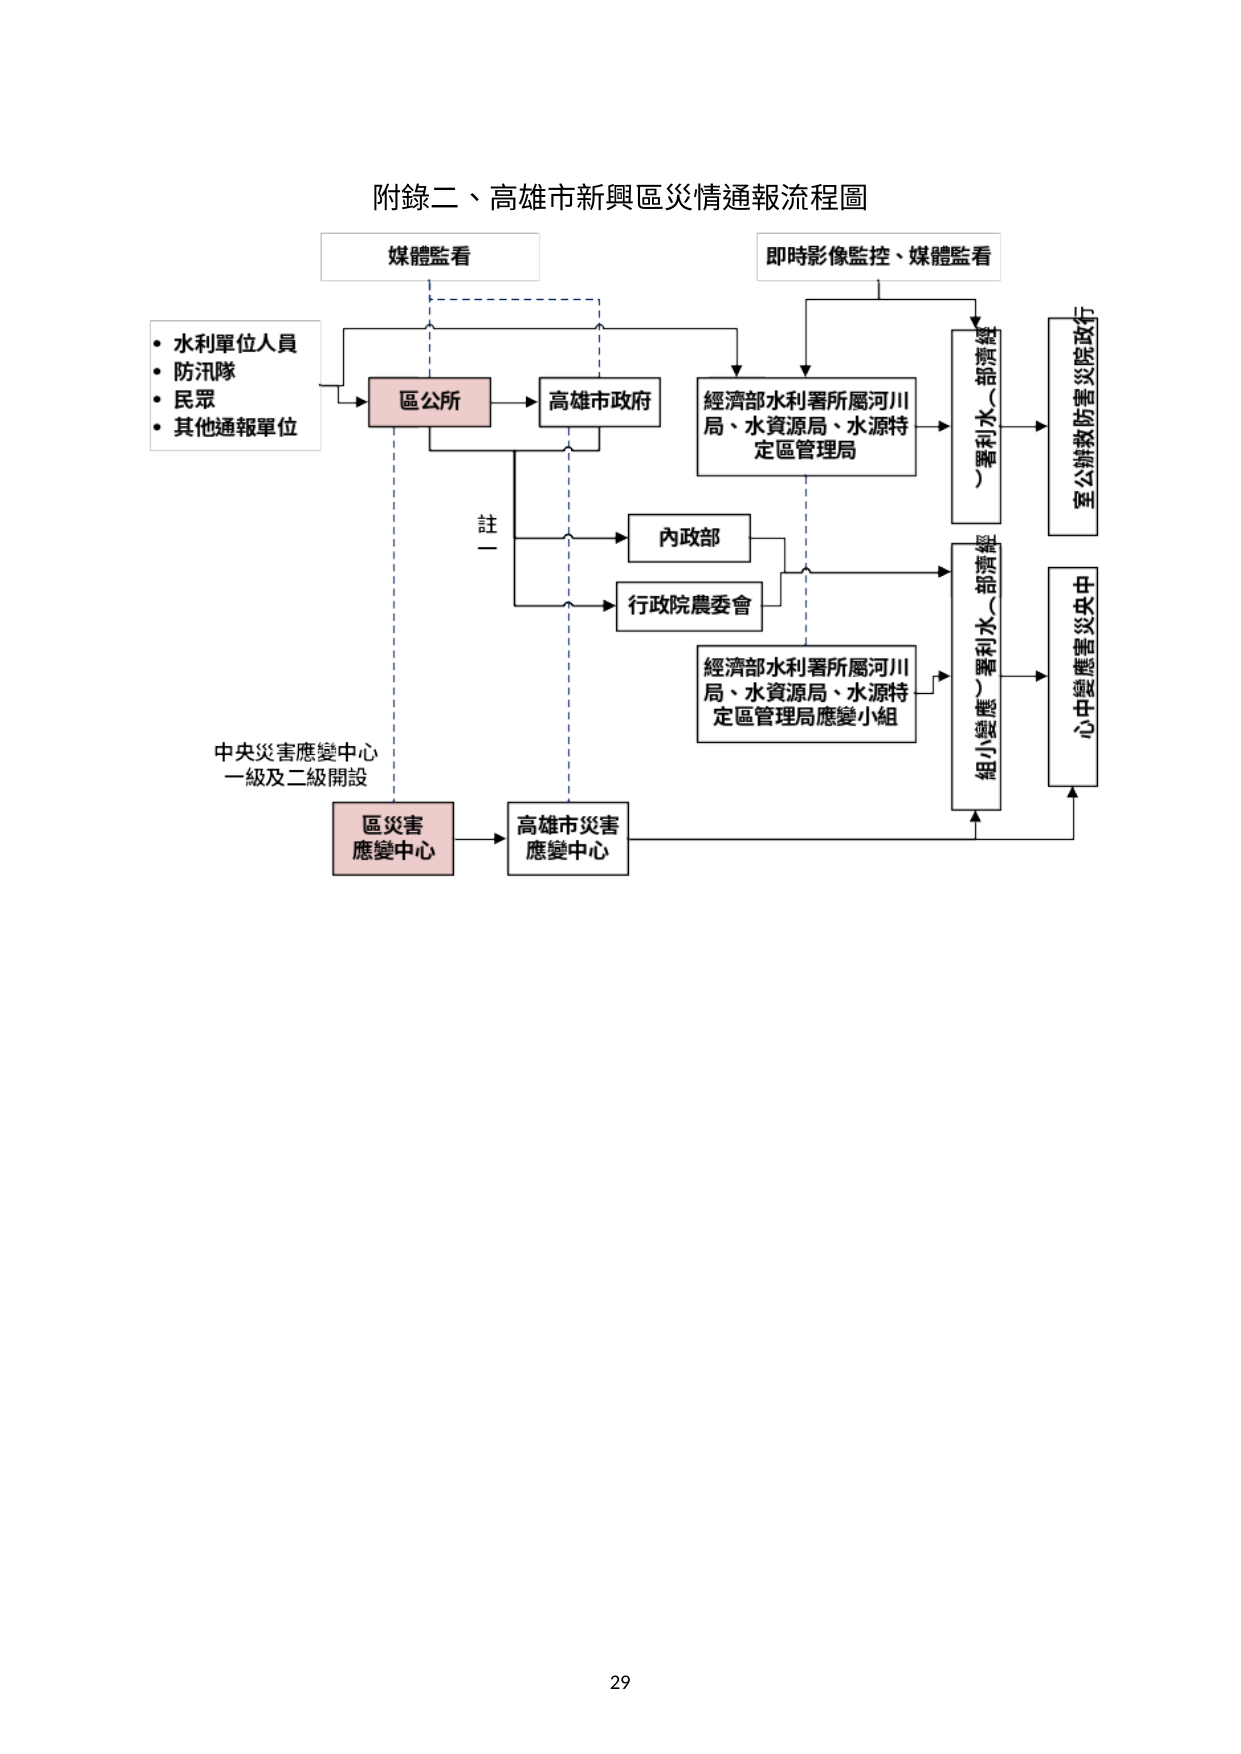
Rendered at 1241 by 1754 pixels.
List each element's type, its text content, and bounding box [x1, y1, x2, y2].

text 附錄二、高雄市新興區災情通報流程圖 [148, 168, 1092, 218]
